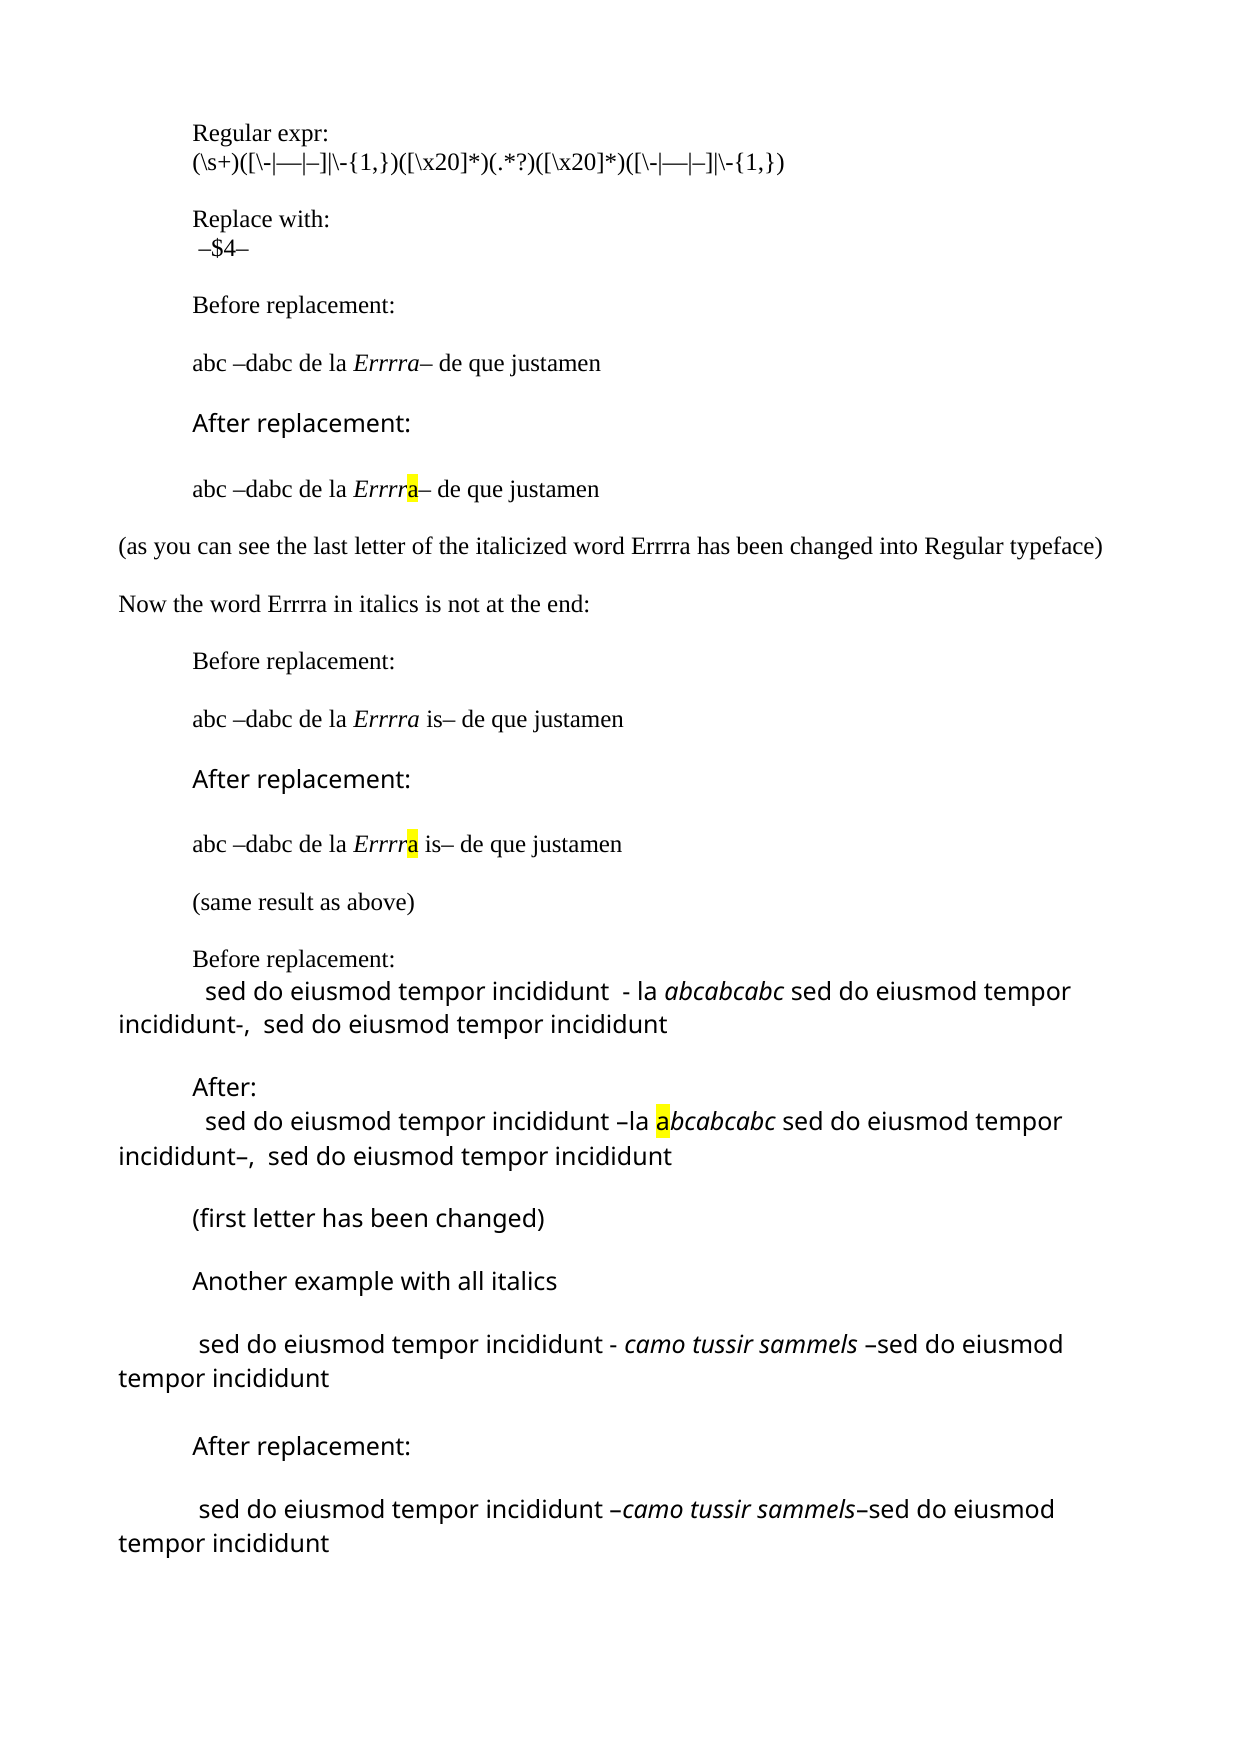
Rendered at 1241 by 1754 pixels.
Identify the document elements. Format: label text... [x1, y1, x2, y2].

text Another example with all italics [118, 1264, 1122, 1298]
text sed do eiusmod tempor incididunt - la abcabcabc sed do eiusmod tempor incididunt-, sed do eiusmod tempor incididunt [118, 973, 1122, 1041]
text After replacement: [118, 406, 1122, 440]
text After replacement: [118, 761, 1122, 795]
text Before replacement: [118, 291, 1122, 319]
text abc –⁠⁠⁠dabc de la Errrra⁠ is⁠–⁠ de que justamen [118, 829, 1122, 858]
text abc –⁠⁠dabc de la Errrra⁠–⁠ de que justamen [118, 348, 1122, 377]
text sed do eiusmod tempor incididunt –⁠⁠⁠camo tussir sammels⁠⁠–sed do eiusmod tempor incididunt [118, 1492, 1122, 1560]
text sed do eiusmod tempor incididunt –⁠la abcabcabc sed do eiusmod tempor incididunt⁠–, sed do eiusmod tempor incididunt [118, 1104, 1122, 1172]
text Before replacement: [118, 944, 1122, 973]
text –⁠$4⁠– [118, 233, 1122, 262]
text abc –⁠⁠⁠dabc de la Errrra⁠⁠–⁠ de que justamen [118, 474, 1122, 502]
text Now the word Errrra in italics is not at the end: [118, 589, 1122, 617]
text Replace with: [118, 204, 1122, 233]
text Before replacement: [118, 646, 1122, 675]
text (first letter has been changed) [118, 1201, 1122, 1235]
text (same result as above) [118, 887, 1122, 916]
text (as you can see the last letter of the italicized word Errrra has been changed into Regular typeface) [118, 531, 1122, 560]
text After: [118, 1070, 1122, 1104]
text (\s+)([\-|—|–]|\-{1,})([\x20]*)(.*?)([\x20]*)([\-|—|–]|\-{1,}) [118, 147, 1122, 176]
text sed do eiusmod tempor incididunt - ⁠⁠camo tussir sammels⁠ –sed do eiusmod tempor incididunt [118, 1327, 1122, 1395]
text After replacement: [118, 1429, 1122, 1463]
text abc –⁠⁠dabc de la Errrra⁠ is–⁠ de que justamen [118, 704, 1122, 732]
text Regular expr: [118, 118, 1122, 147]
